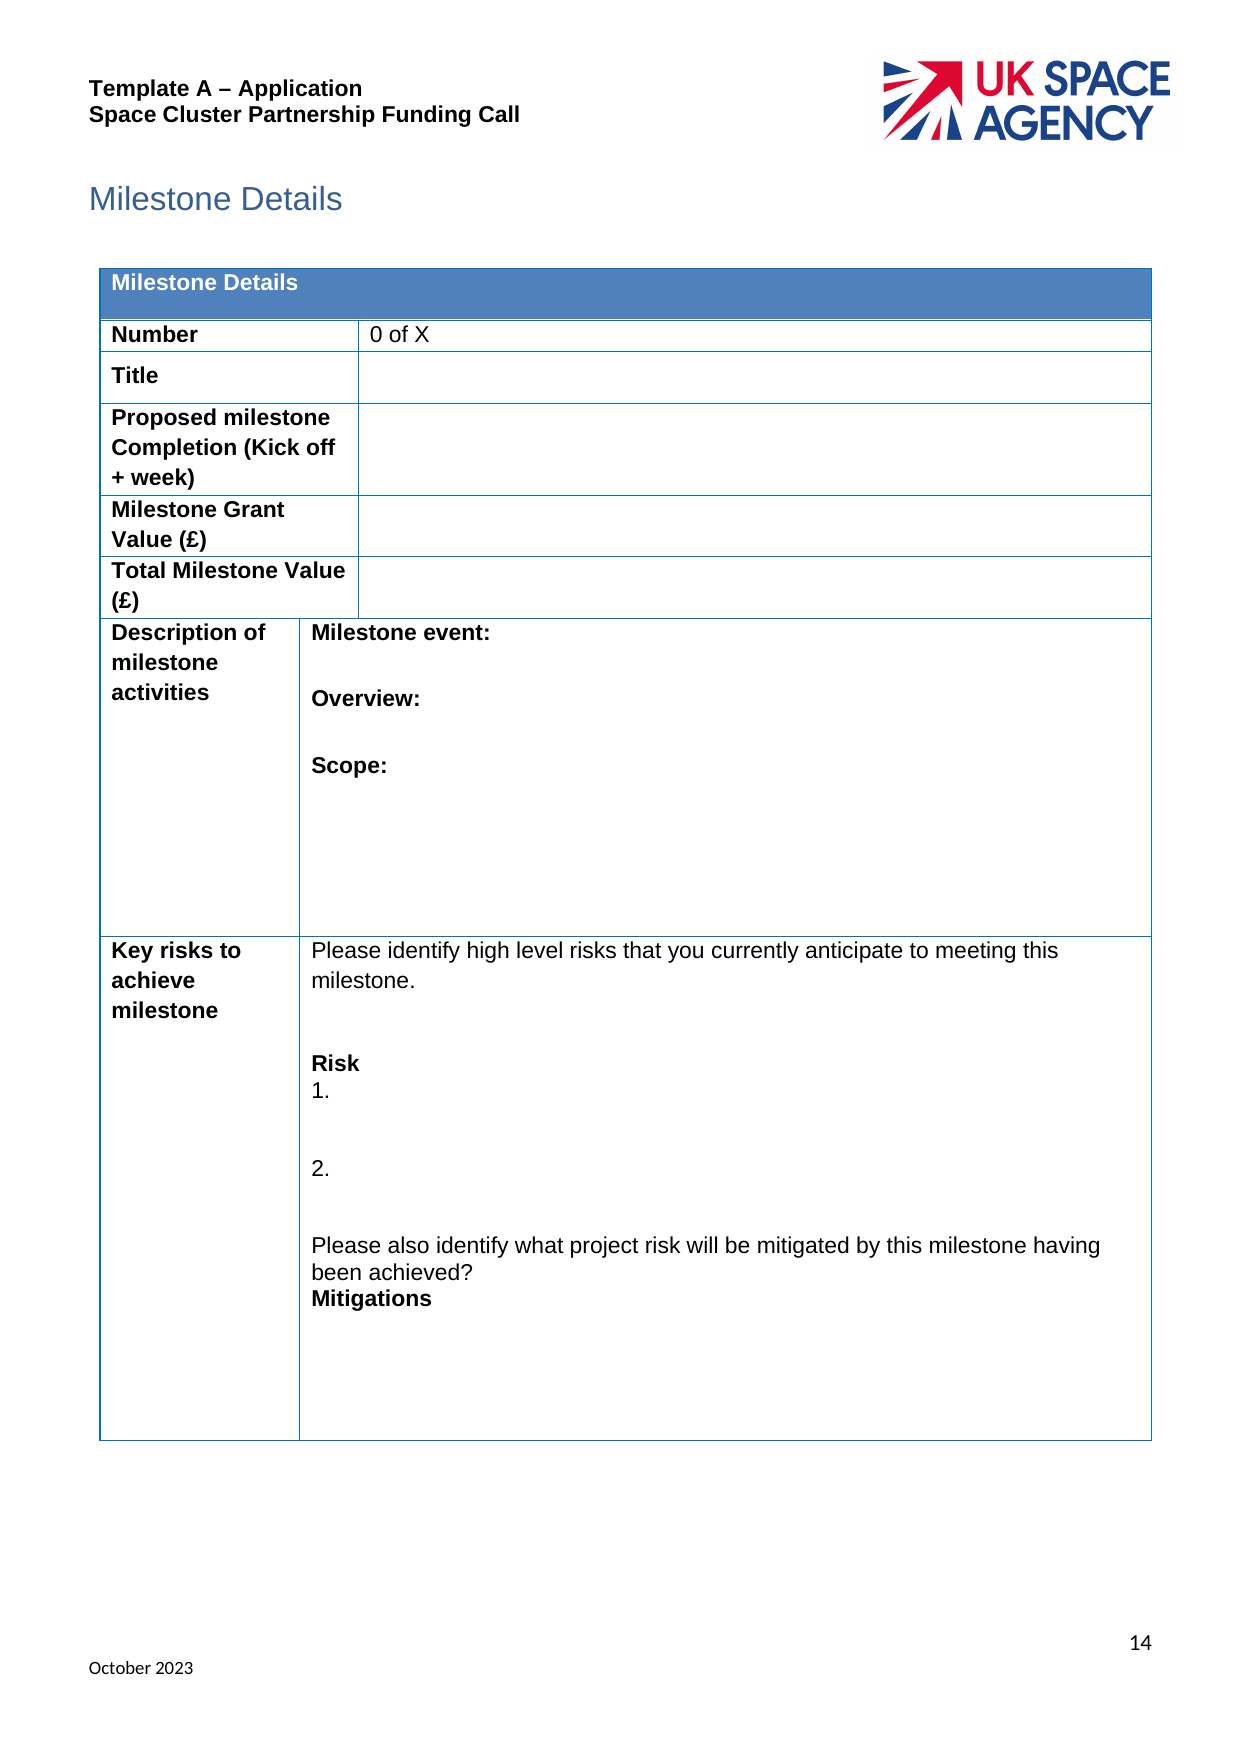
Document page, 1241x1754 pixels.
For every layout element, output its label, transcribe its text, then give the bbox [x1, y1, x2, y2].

table_cell [359, 557, 1151, 617]
subtitle Milestone Details [89, 179, 1152, 262]
table_cell Proposed milestone Completion (Kick off + week) [101, 404, 358, 494]
table_cell Key risks to achieve milestone [101, 937, 299, 1440]
table_cell Please identify high level risks that you currently anticipate to meeting this milestone. Risk 1. 2. Please also identify what project risk will be mitigated by this milestone having been achieved? Mitigations [300, 937, 1151, 1440]
table_cell Milestone Grant Value (£) [101, 496, 358, 556]
table_cell 0 of X [359, 321, 1151, 351]
table_cell [359, 404, 1151, 494]
table_cell [359, 352, 1151, 403]
table_cell Total Milestone Value (£) [101, 557, 358, 617]
table_header Milestone Details [101, 269, 1151, 319]
table_cell Number [101, 321, 358, 351]
table_cell Milestone event: Overview: Scope: [300, 619, 1151, 936]
table_cell Description of milestone activities [101, 619, 299, 936]
table_cell [359, 496, 1151, 556]
table_cell Title [101, 352, 358, 403]
